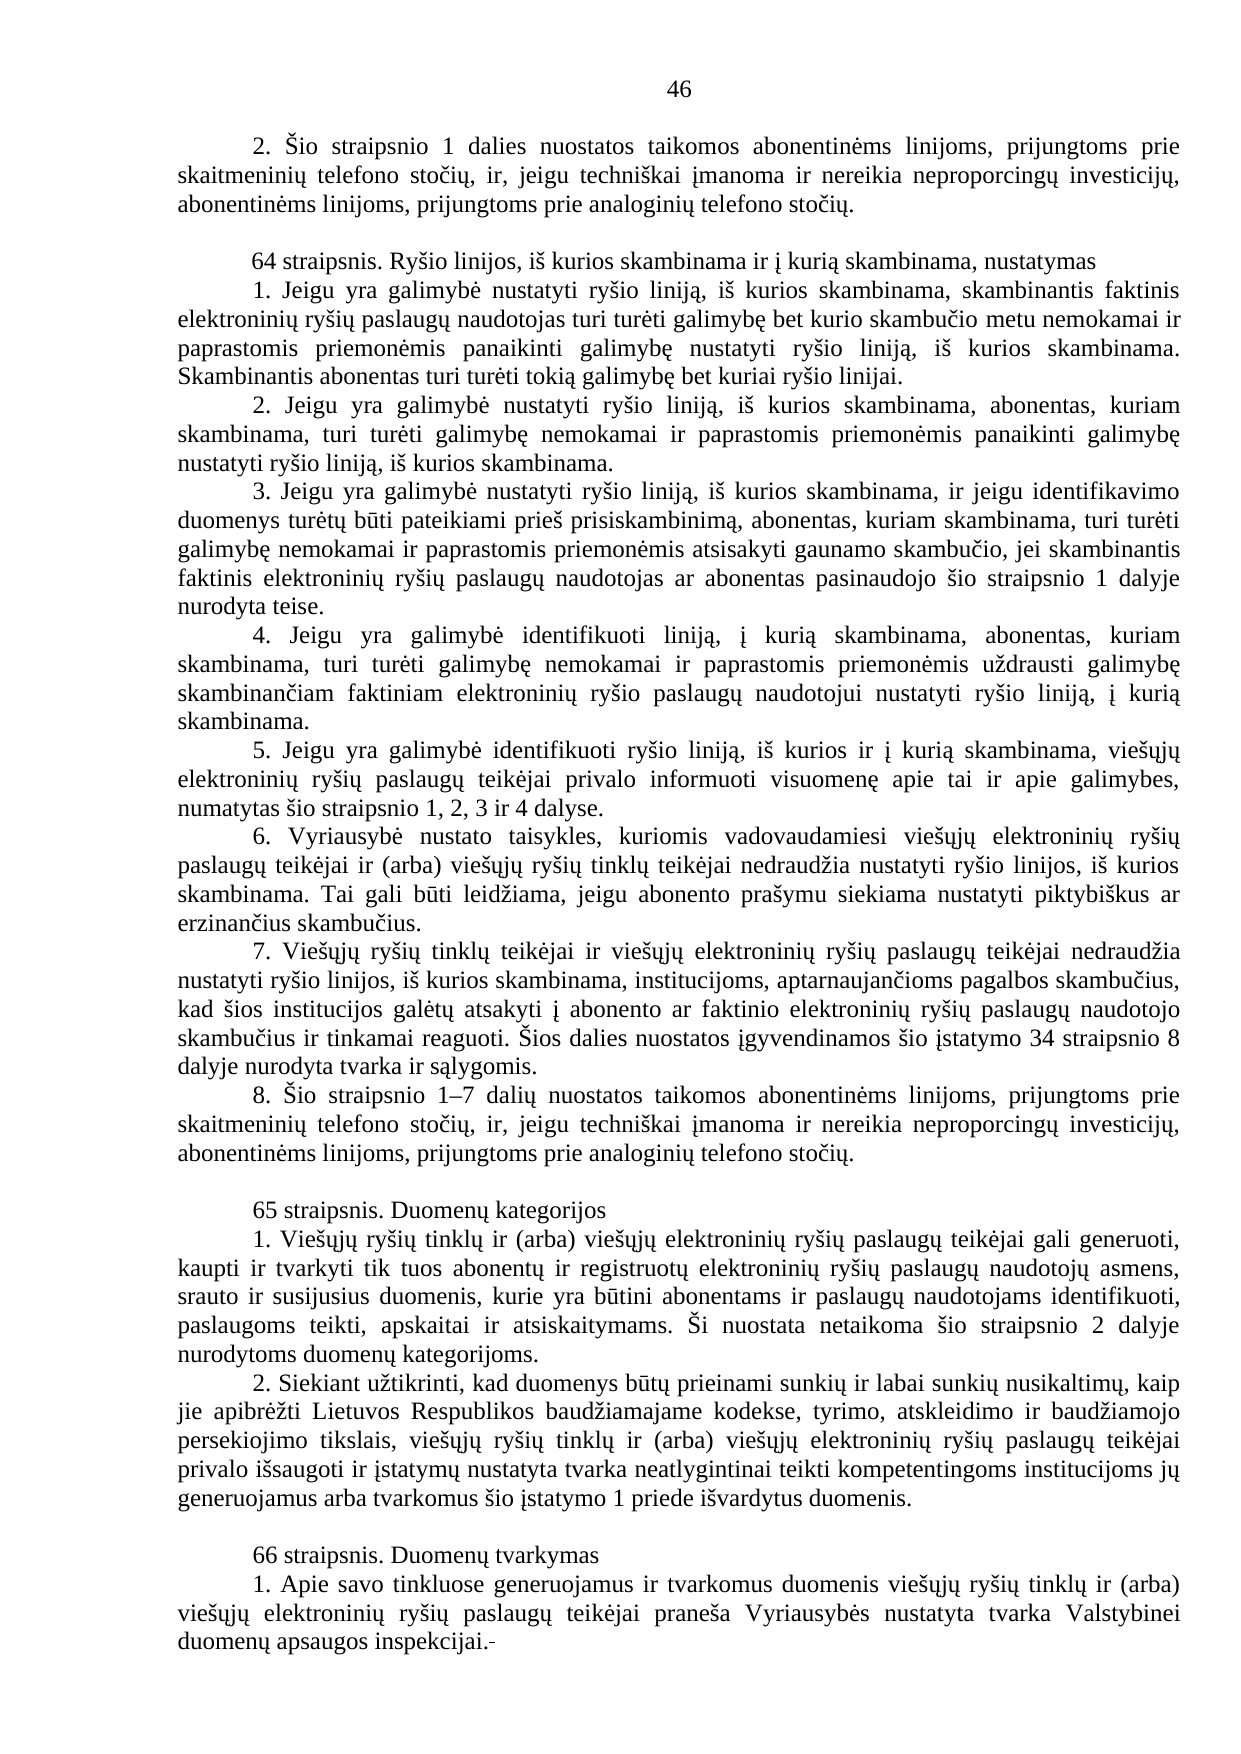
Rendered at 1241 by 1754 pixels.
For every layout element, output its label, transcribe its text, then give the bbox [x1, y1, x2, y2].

text 1. Viešųjų ryšių tinklų ir (arba) viešųjų elektroninių ryšių paslaugų teikėjai gali generuoti, kaupti ir tvarkyti tik tuos abonentų ir registruotų elektroninių ryšių paslaugų naudotojų asmens, srauto ir susijusius duomenis, kurie yra būtini abonentams ir paslaugų naudotojams identifikuoti, paslaugoms teikti, apskaitai ir atsiskaitymams. Ši nuostata netaikoma šio straipsnio 2 dalyje nurodytoms duomenų kategorijoms. [177, 1224, 1181, 1368]
text 6. Vyriausybė nustato taisykles, kuriomis vadovaudamiesi viešųjų elektroninių ryšių paslaugų teikėjai ir (arba) viešųjų ryšių tinklų teikėjai nedraudžia nustatyti ryšio linijos, iš kurios skambinama. Tai gali būti leidžiama, jeigu abonento prašymu siekiama nustatyti piktybiškus ar erzinančius skambučius. [177, 821, 1181, 936]
text 4. Jeigu yra galimybė identifikuoti liniją, į kurią skambinama, abonentas, kuriam skambinama, turi turėti galimybę nemokamai ir paprastomis priemonėmis uždrausti galimybę skambinančiam faktiniam elektroninių ryšio paslaugų naudotojui nustatyti ryšio liniją, į kurią skambinama. [177, 620, 1181, 735]
text 64 straipsnis. Ryšio linijos, iš kurios skambinama ir į kurią skambinama, nustatymas [251, 246, 1181, 275]
text 8. Šio straipsnio 1–7 dalių nuostatos taikomos abonentinėms linijoms, prijungtoms prie skaitmeninių telefono stočių, ir, jeigu techniškai įmanoma ir nereikia neproporcingų investicijų, abonentinėms linijoms, prijungtoms prie analoginių telefono stočių. [177, 1080, 1181, 1166]
text 1. Jeigu yra galimybė nustatyti ryšio liniją, iš kurios skambinama, skambinantis faktinis elektroninių ryšių paslaugų naudotojas turi turėti galimybę bet kurio skambučio metu nemokamai ir paprastomis priemonėmis panaikinti galimybę nustatyti ryšio liniją, iš kurios skambinama. Skambinantis abonentas turi turėti tokią galimybę bet kuriai ryšio linijai. [177, 275, 1181, 390]
text 2. Jeigu yra galimybė nustatyti ryšio liniją, iš kurios skambinama, abonentas, kuriam skambinama, turi turėti galimybę nemokamai ir paprastomis priemonėmis panaikinti galimybę nustatyti ryšio liniją, iš kurios skambinama. [177, 390, 1181, 476]
text 7. Viešųjų ryšių tinklų teikėjai ir viešųjų elektroninių ryšių paslaugų teikėjai nedraudžia nustatyti ryšio linijos, iš kurios skambinama, institucijoms, aptarnaujančioms pagalbos skambučius, kad šios institucijos galėtų atsakyti į abonento ar faktinio elektroninių ryšių paslaugų naudotojo skambučius ir tinkamai reaguoti. Šios dalies nuostatos įgyvendinamos šio įstatymo 34 straipsnio 8 dalyje nurodyta tvarka ir sąlygomis. [177, 936, 1181, 1080]
text 2. Šio straipsnio 1 dalies nuostatos taikomos abonentinėms linijoms, prijungtoms prie skaitmeninių telefono stočių, ir, jeigu techniškai įmanoma ir nereikia neproporcingų investicijų, abonentinėms linijoms, prijungtoms prie analoginių telefono stočių. [177, 131, 1181, 218]
text 65 straipsnis. Duomenų kategorijos [177, 1195, 1181, 1224]
text 2. Siekiant užtikrinti, kad duomenys būtų prieinami sunkių ir labai sunkių nusikaltimų, kaip jie apibrėžti Lietuvos Respublikos baudžiamajame kodekse, tyrimo, atskleidimo ir baudžiamojo persekiojimo tikslais, viešųjų ryšių tinklų ir (arba) viešųjų elektroninių ryšių paslaugų teikėjai privalo išsaugoti ir įstatymų nustatyta tvarka neatlygintinai teikti kompetentingoms institucijoms jų generuojamus arba tvarkomus šio įstatymo 1 priede išvardytus duomenis. [177, 1368, 1181, 1511]
text 5. Jeigu yra galimybė identifikuoti ryšio liniją, iš kurios ir į kurią skambinama, viešųjų elektroninių ryšių paslaugų teikėjai privalo informuoti visuomenę apie tai ir apie galimybes, numatytas šio straipsnio 1, 2, 3 ir 4 dalyse. [177, 735, 1181, 821]
text 3. Jeigu yra galimybė nustatyti ryšio liniją, iš kurios skambinama, ir jeigu identifikavimo duomenys turėtų būti pateikiami prieš prisiskambinimą, abonentas, kuriam skambinama, turi turėti galimybę nemokamai ir paprastomis priemonėmis atsisakyti gaunamo skambučio, jei skambinantis faktinis elektroninių ryšių paslaugų naudotojas ar abonentas pasinaudojo šio straipsnio 1 dalyje nurodyta teise. [177, 476, 1181, 620]
text 66 straipsnis. Duomenų tvarkymas [177, 1540, 1181, 1569]
text 1. Apie savo tinkluose generuojamus ir tvarkomus duomenis viešųjų ryšių tinklų ir (arba) viešųjų elektroninių ryšių paslaugų teikėjai praneša Vyriausybės nustatyta tvarka Valstybinei duomenų apsaugos inspekcijai. [177, 1569, 1181, 1655]
